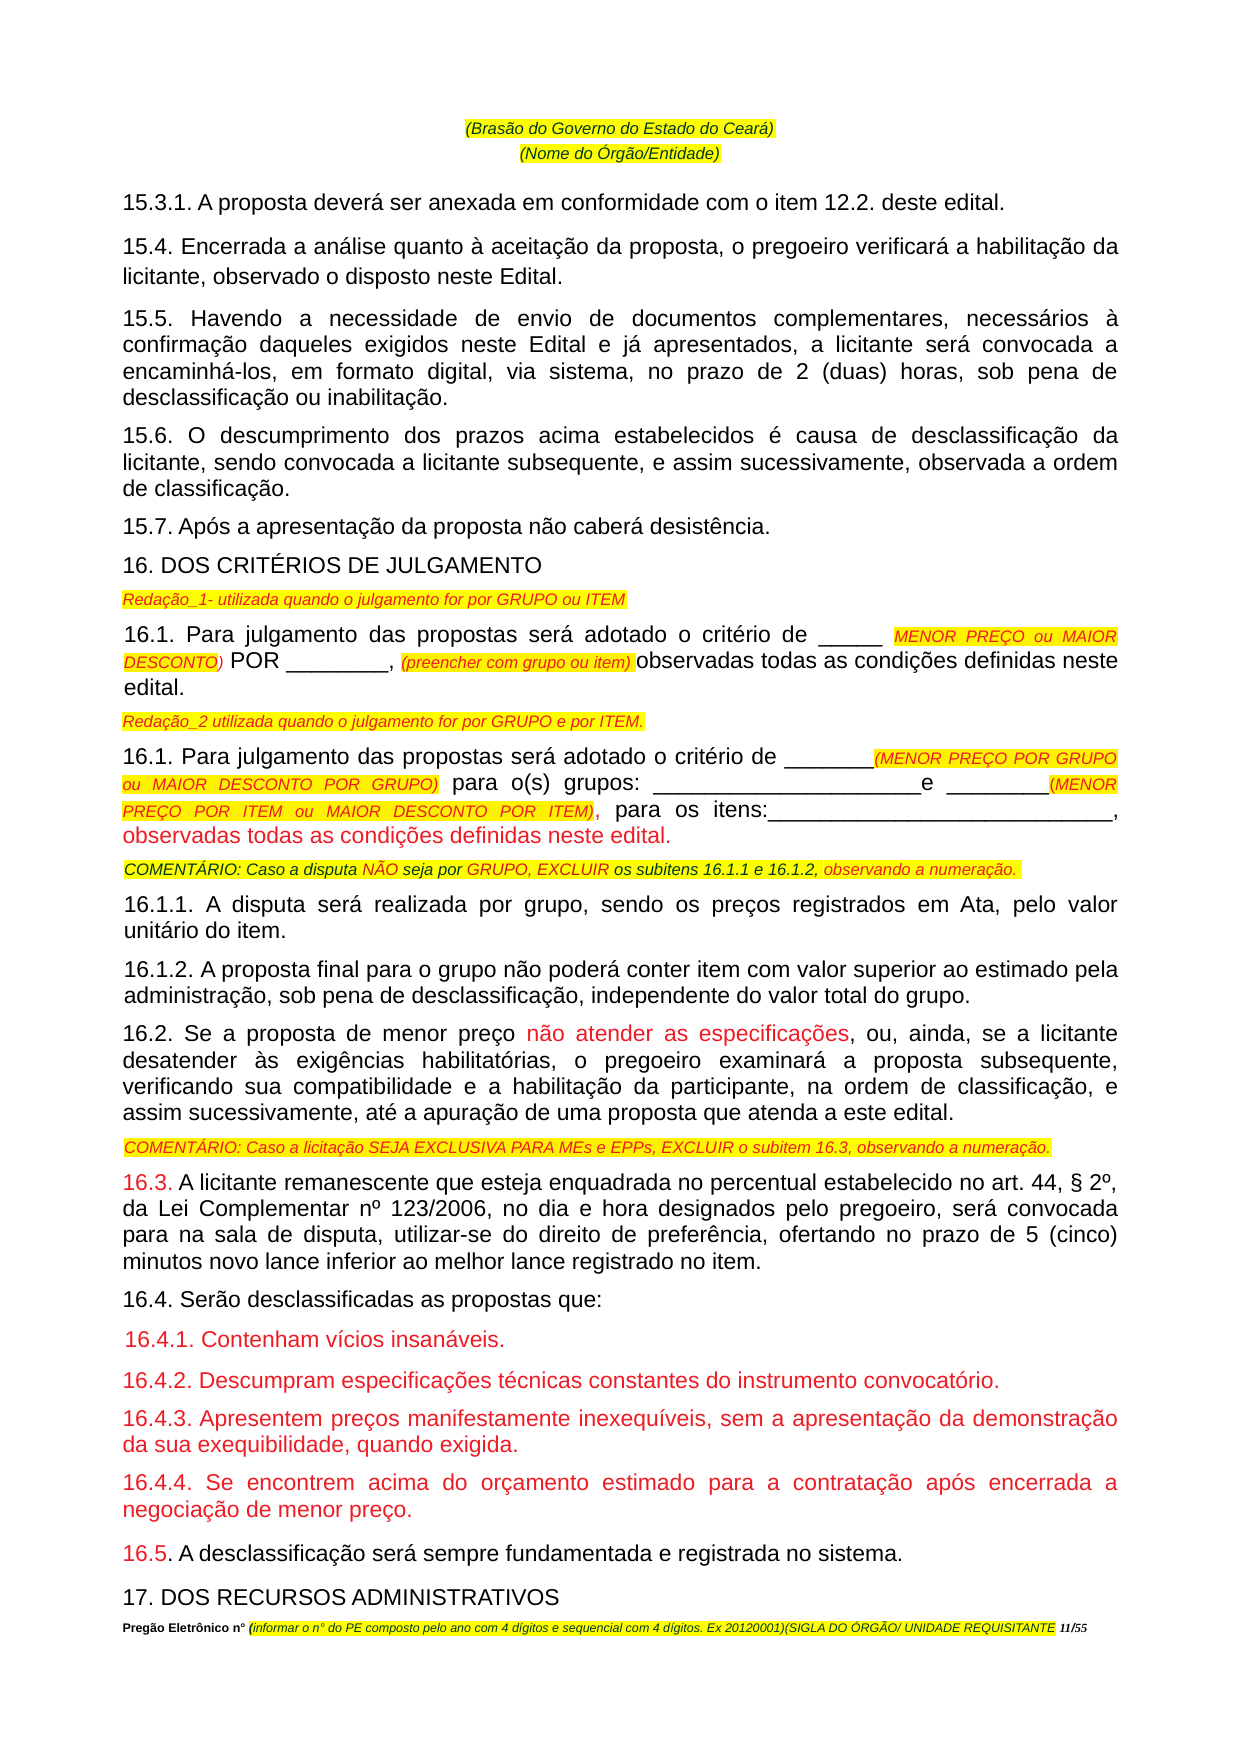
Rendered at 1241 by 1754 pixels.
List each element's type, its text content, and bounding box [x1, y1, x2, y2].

text Redação_1- utilizada quando o julgamento for por GRUPO ou ITEM [122, 590, 1118, 609]
text 17. DOS RECURSOS ADMINISTRATIVOS [122, 1584, 1118, 1610]
text 16.1.1. A disputa será realizada por grupo, sendo os preços registrados em Ata, pelo valor unitário do item. [123, 891, 1119, 944]
text 16.4.3. Apresentem preços manifestamente inexequíveis, sem a apresentação da demonstração da sua exequibilidade, quando exigida. [122, 1405, 1118, 1457]
text 16.1. Para julgamento das propostas será adotado o critério de _____ MENOR PREÇO ou MAIOR DESCONTO) POR ________, (preencher com grupo ou item) observadas todas as condições definidas neste edital. [124, 621, 1118, 700]
text COMENTÁRIO: Caso a disputa NÃO seja por GRUPO, EXCLUIR os subitens 16.1.1 e 16.1.2, observando a numeração. [124, 860, 1118, 879]
text 16.3. A licitante remanescente que esteja enquadrada no percentual estabelecido no art. 44, § 2º, da Lei Complementar nº 123/2006, no dia e hora designados pelo pregoeiro, será convocada para na sala de disputa, utilizar-se do direito de preferência, ofertando no prazo de 5 (cinco) minutos novo lance inferior ao melhor lance registrado no item. [122, 1169, 1118, 1274]
text 15.6. O descumprimento dos prazos acima estabelecidos é causa de desclassificação da licitante, sendo convocada a licitante subsequente, e assim sucessivamente, observada a ordem de classificação. [122, 422, 1118, 501]
text 16.1.2. A proposta final para o grupo não poderá conter item com valor superior ao estimado pela administração, sob pena de desclassificação, independente do valor total do grupo. [123, 956, 1119, 1008]
text Redação_2 utilizada quando o julgamento for por GRUPO e por ITEM. [122, 712, 1118, 731]
list 15.5. Havendo a necessidade de envio de documentos complementares, necessários à confirmação daqueles exigidos neste Edital e já apresentados, a licitante será convocada a encaminhá-los, em formato digital, via sistema, no prazo de 2 (duas) horas, sob pena de desclassificação ou inabilitação. [122, 305, 1118, 411]
text 16.2. Se a proposta de menor preço não atender as especificações, ou, ainda, se a licitante desatender às exigências habilitatórias, o pregoeiro examinará a proposta subsequente, verificando sua compatibilidade e a habilitação da participante, na ordem de classificação, e assim sucessivamente, até a apuração de uma proposta que atenda a este edital. [122, 1020, 1118, 1126]
text COMENTÁRIO: Caso a licitação SEJA EXCLUSIVA PARA MEs e EPPs, EXCLUIR o subitem 16.3, observando a numeração. [124, 1138, 1118, 1157]
list 15.4. Encerrada a análise quanto à aceitação da proposta, o pregoeiro verificará a habilitação da licitante, observado o disposto neste Edital. [122, 233, 1120, 289]
text 15.3.1. A proposta deverá ser anexada em conformidade com o item 12.2. deste edital. [122, 189, 1118, 215]
text 16.4.1. Contenham vícios insanáveis. [122, 1324, 1118, 1355]
text 16.5. A desclassificação será sempre fundamentada e registrada no sistema. [122, 1540, 1118, 1566]
text 16.1. Para julgamento das propostas será adotado o critério de _______(MENOR PREÇO POR GRUPO ou MAIOR DESCONTO POR GRUPO) para o(s) grupos: _____________________e ________(MENOR PREÇO POR ITEM ou MAIOR DESCONTO POR ITEM), para os itens:___________________________, observadas todas as condições definidas neste edital. [122, 743, 1118, 848]
text 15.7. Após a apresentação da proposta não caberá desistência. [122, 513, 1118, 540]
text 16.4. Serão desclassificadas as propostas que: [122, 1286, 1118, 1312]
text 16.4.4. Se encontrem acima do orçamento estimado para a contratação após encerrada a negociação de menor preço. [122, 1469, 1118, 1522]
text 16.4.2. Descumpram especificações técnicas constantes do instrumento convocatório. [122, 1367, 1118, 1393]
text 16. DOS CRITÉRIOS DE JULGAMENTO [122, 552, 1118, 578]
